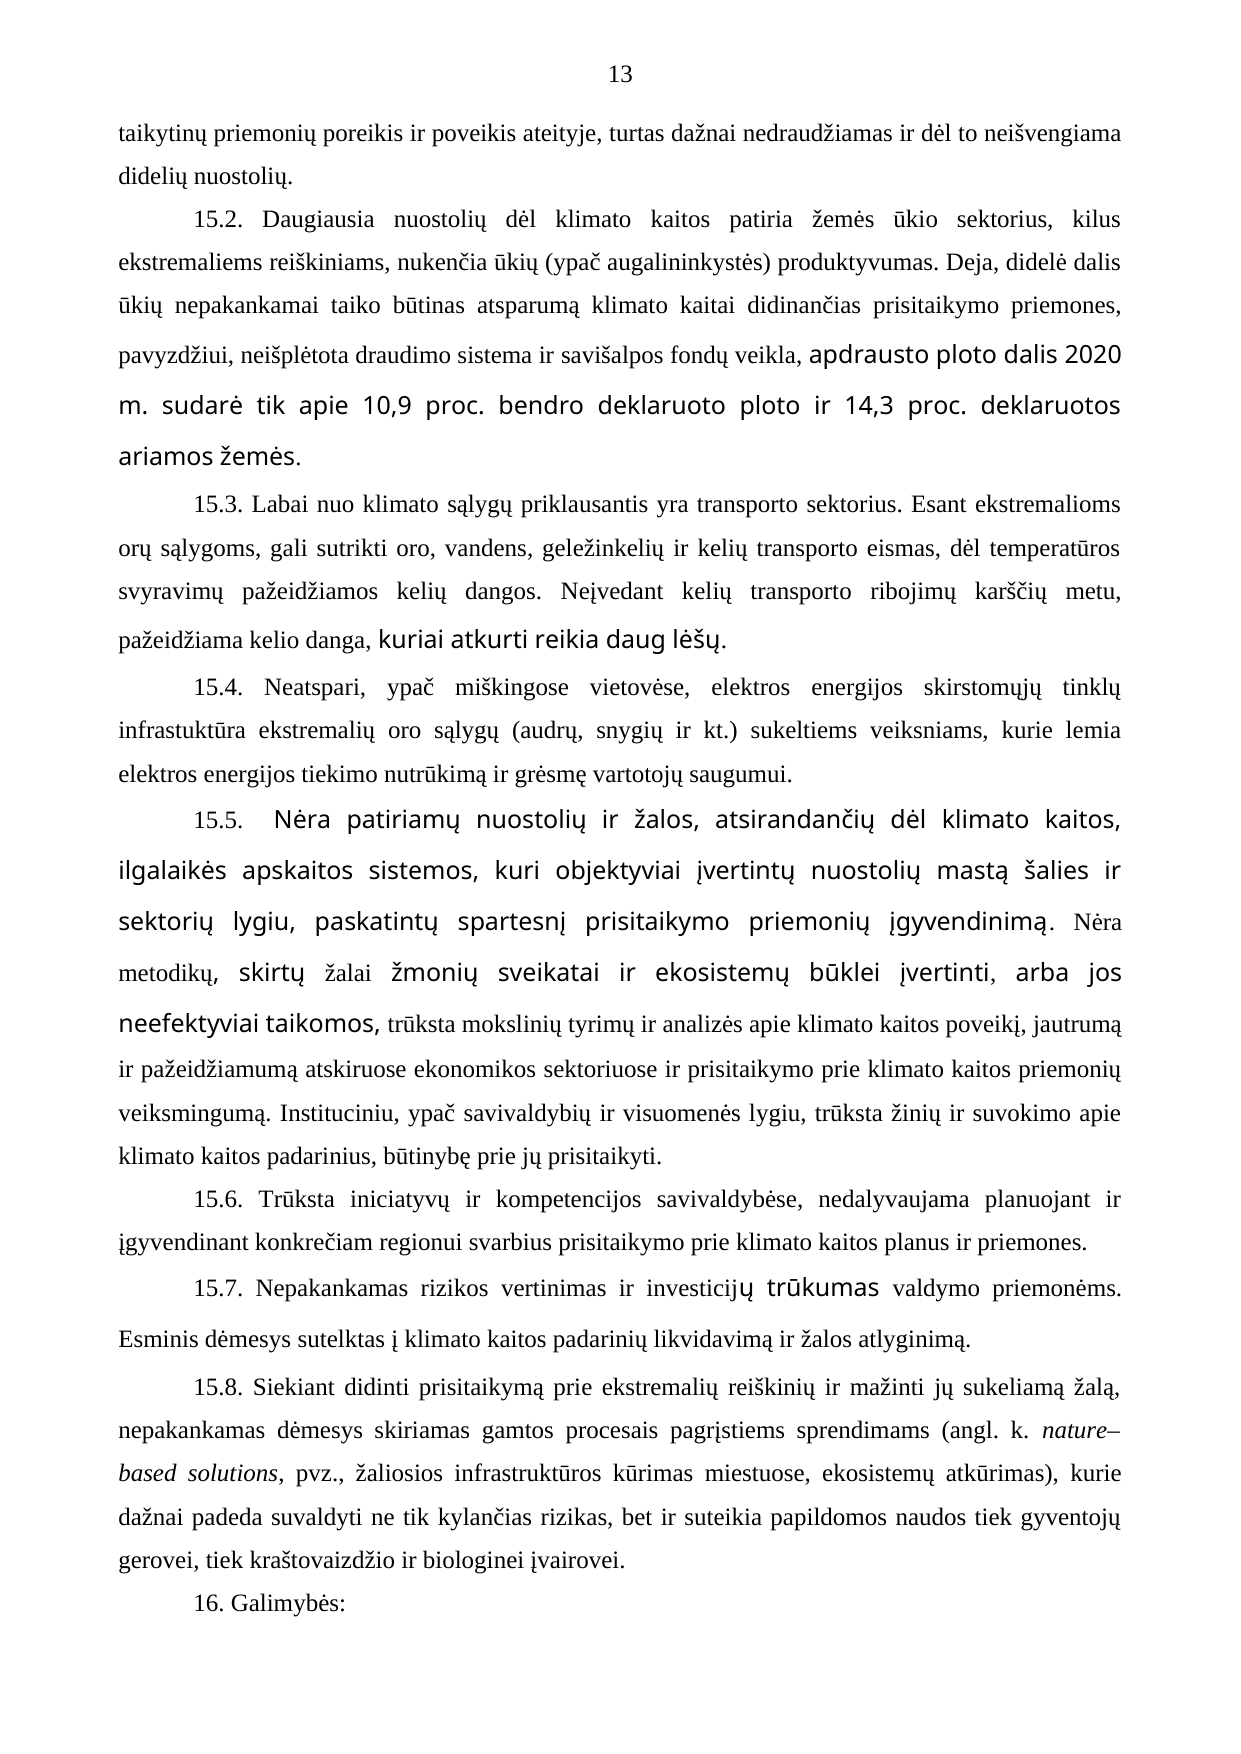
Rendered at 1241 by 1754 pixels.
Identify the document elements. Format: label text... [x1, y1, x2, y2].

text 15.2. Daugiausia nuostolių dėl klimato kaitos patiria žemės ūkio sektorius, kilus ekstremaliems reiškiniams, nukenčia ūkių (ypač augalininkystės) produktyvumas. Deja, didelė dalis ūkių nepakankamai taiko būtinas atsparumą klimato kaitai didinančias prisitaikymo priemones, pavyzdžiui, neišplėtota draudimo sistema ir savišalpos fondų veikla, apdrausto ploto dalis 2020 m. sudarė tik apie 10,9 proc. bendro deklaruoto ploto ir 14,3 proc. deklaruotos ariamos žemės. [118, 204, 1122, 472]
text 15.4. Neatspari, ypač miškingose vietovėse, elektros energijos skirstomųjų tinklų infrastuktūra ekstremalių oro sąlygų (audrų, snygių ir kt.) sukeltiems veiksniams, kurie lemia elektros energijos tiekimo nutrūkimą ir grėsmę vartotojų saugumui. [118, 672, 1122, 787]
text 15.3. Labai nuo klimato sąlygų priklausantis yra transporto sektorius. Esant ekstremalioms orų sąlygoms, gali sutrikti oro, vandens, geležinkelių ir kelių transporto eismas, dėl temperatūros svyravimų pažeidžiamos kelių dangos. Neįvedant kelių transporto ribojimų karščių metu, pažeidžiama kelio danga, kuriai atkurti reikia daug lėšų. [118, 489, 1122, 656]
text 15.5. Nėra patiriamų nuostolių ir žalos, atsirandančių dėl klimato kaitos, ilgalaikės apskaitos sistemos, kuri objektyviai įvertintų nuostolių mastą šalies ir sektorių lygiu, paskatintų spartesnį prisitaikymo priemonių įgyvendinimą. Nėra metodikų, skirtų žalai žmonių sveikatai ir ekosistemų būklei įvertinti, arba jos neefektyviai taikomos, trūksta mokslinių tyrimų ir analizės apie klimato kaitos poveikį, jautrumą ir pažeidžiamumą atskiruose ekonomikos sektoriuose ir prisitaikymo prie klimato kaitos priemonių veiksmingumą. Instituciniu, ypač savivaldybių ir visuomenės lygiu, trūksta žinių ir suvokimo apie klimato kaitos padarinius, būtinybę prie jų prisitaikyti. [118, 802, 1122, 1169]
text 15.7. Nepakankamas rizikos vertinimas ir investicijų trūkumas valdymo priemonėms. Esminis dėmesys sutelktas į klimato kaitos padarinių likvidavimą ir žalos atlyginimą. [118, 1270, 1122, 1355]
text 15.6. Trūksta iniciatyvų ir kompetencijos savivaldybėse, nedalyvaujama planuojant ir įgyvendinant konkrečiam regionui svarbius prisitaikymo prie klimato kaitos planus ir priemones. [118, 1184, 1122, 1256]
text taikytinų priemonių poreikis ir poveikis ateityje, turtas dažnai nedraudžiamas ir dėl to neišvengiama didelių nuostolių. [118, 118, 1122, 190]
text 16. Galimybės: [118, 1588, 1122, 1617]
text 15.8. Siekiant didinti prisitaikymą prie ekstremalių reiškinių ir mažinti jų sukeliamą žalą, nepakankamas dėmesys skiriamas gamtos procesais pagrįstiems sprendimams (angl. k. nature–based solutions, pvz., žaliosios infrastruktūros kūrimas miestuose, ekosistemų atkūrimas), kurie dažnai padeda suvaldyti ne tik kylančias rizikas, bet ir suteikia papildomos naudos tiek gyventojų gerovei, tiek kraštovaizdžio ir biologinei įvairovei. [118, 1372, 1122, 1573]
